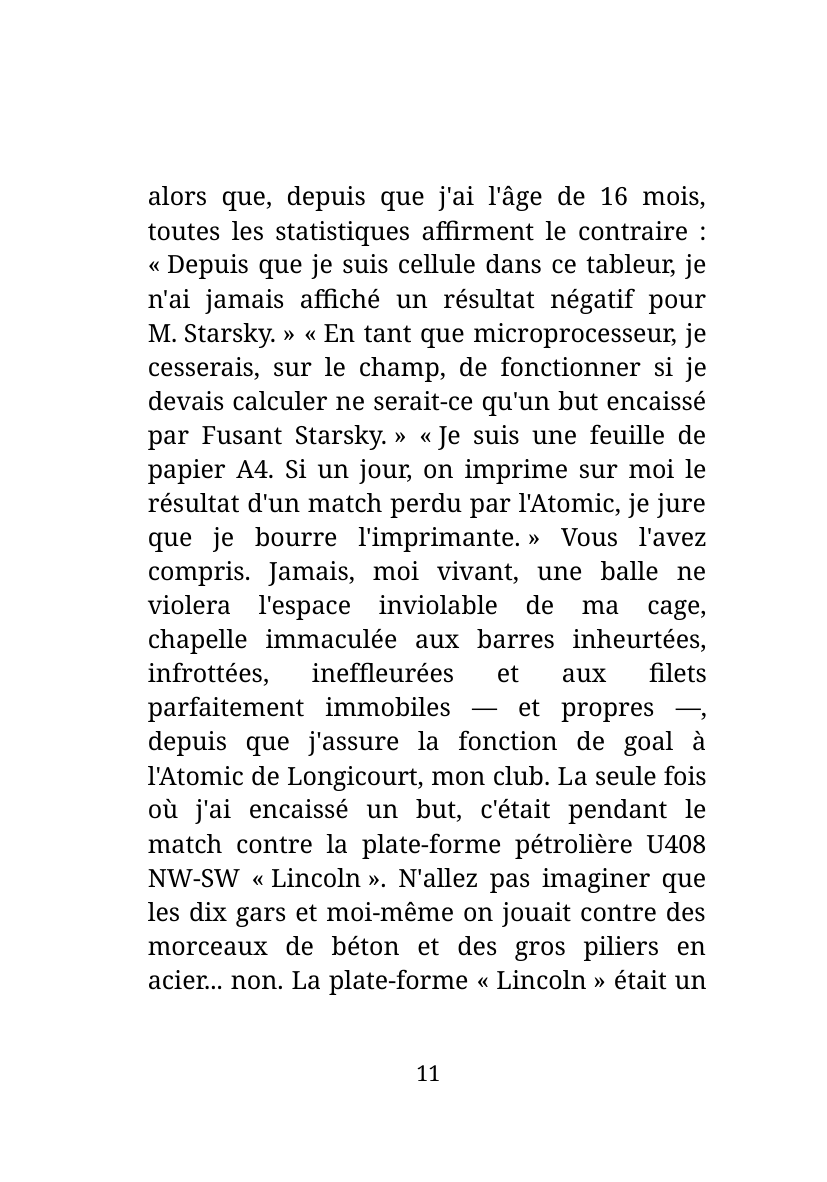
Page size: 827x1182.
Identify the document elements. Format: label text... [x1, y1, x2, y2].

text alors que, depuis que j'ai l'âge de 16 mois, toutes les statistiques affirment le contraire : « Depuis que je suis cellule dans ce tableur, je n'ai jamais affiché un résultat négatif pour M. Starsky. » « En tant que microprocesseur, je cesserais, sur le champ, de fonctionner si je devais calculer ne serait-ce qu'un but encaissé par Fusant Starsky. » « Je suis une feuille de papier A4. Si un jour, on imprime sur moi le résultat d'un match perdu par l'Atomic, je jure que je bourre l'imprimante. » Vous l'avez compris. Jamais, moi vivant, une balle ne violera l'espace inviolable de ma cage, chapelle immaculée aux barres inheurtées, infrottées, ineffleurées et aux filets parfaitement immobiles — et propres —, depuis que j'assure la fonction de goal à l'Atomic de Longicourt, mon club. La seule fois où j'ai encaissé un but, c'était pendant le match contre la plate-forme pétrolière U408 NW-SW « Lincoln ». N'allez pas imaginer que les dix gars et moi-même on jouait contre des morceaux de béton et des gros piliers en acier... non. La plate-forme « Lincoln » était un [148, 179, 707, 997]
